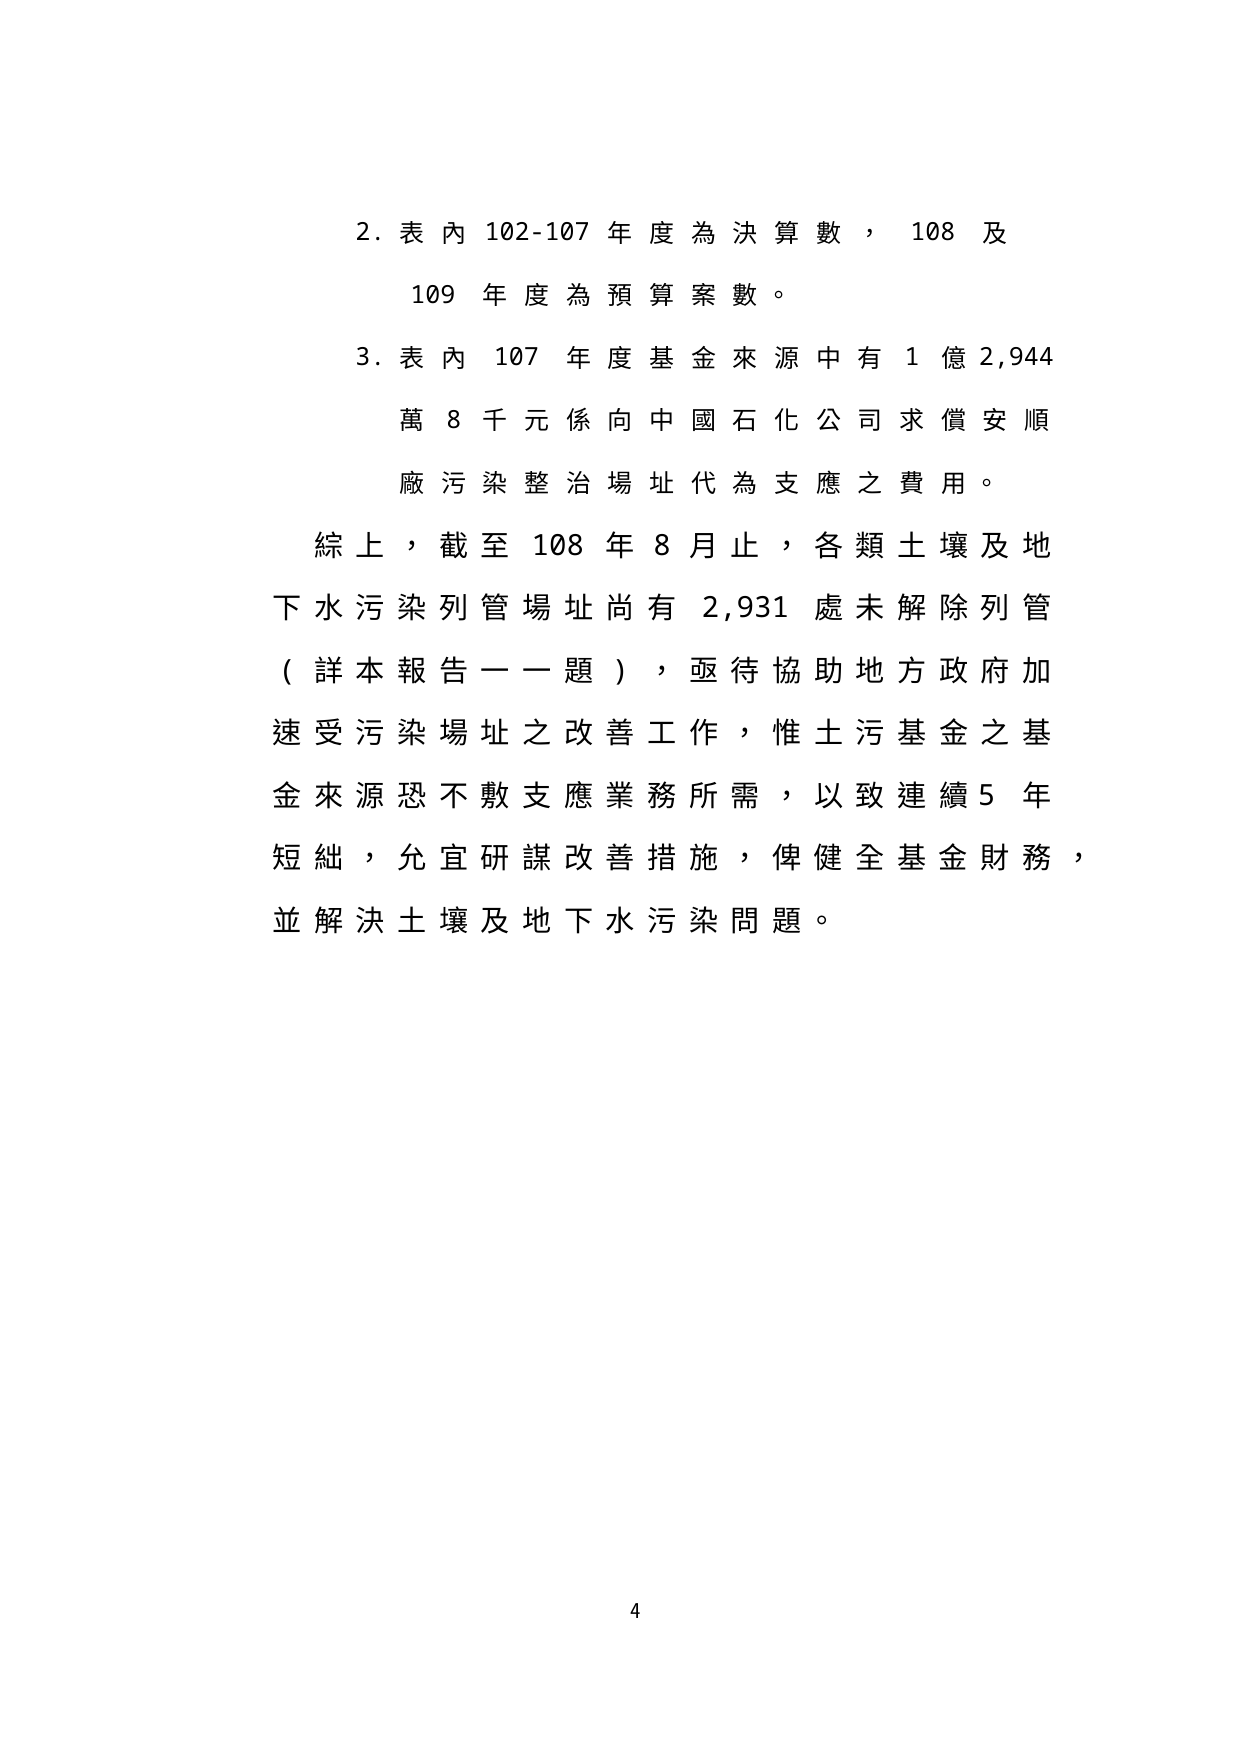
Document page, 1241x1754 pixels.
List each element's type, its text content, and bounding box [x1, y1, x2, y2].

text 2.表內102-107年度為決算數，108及109年度為預算案數。 [318, 189, 1058, 314]
text 綜上，截至108年8月止，各類土壤及地下水污染列管場址尚有2,931處未解除列管(詳本報告一一題)，亟待協助地方政府加速受污染場址之改善工作，惟土污基金之基金來源恐不敷支應業務所需，以致連續5 年短絀，允宜研謀改善措施，俾健全基金財務，並解決土壤及地下水污染問題。 [242, 502, 1058, 939]
text 3.表內107年度基金來源中有1億2,944萬8千元係向中國石化公司求償安順廠污染整治場址代為支應之費用。 [318, 314, 1058, 502]
